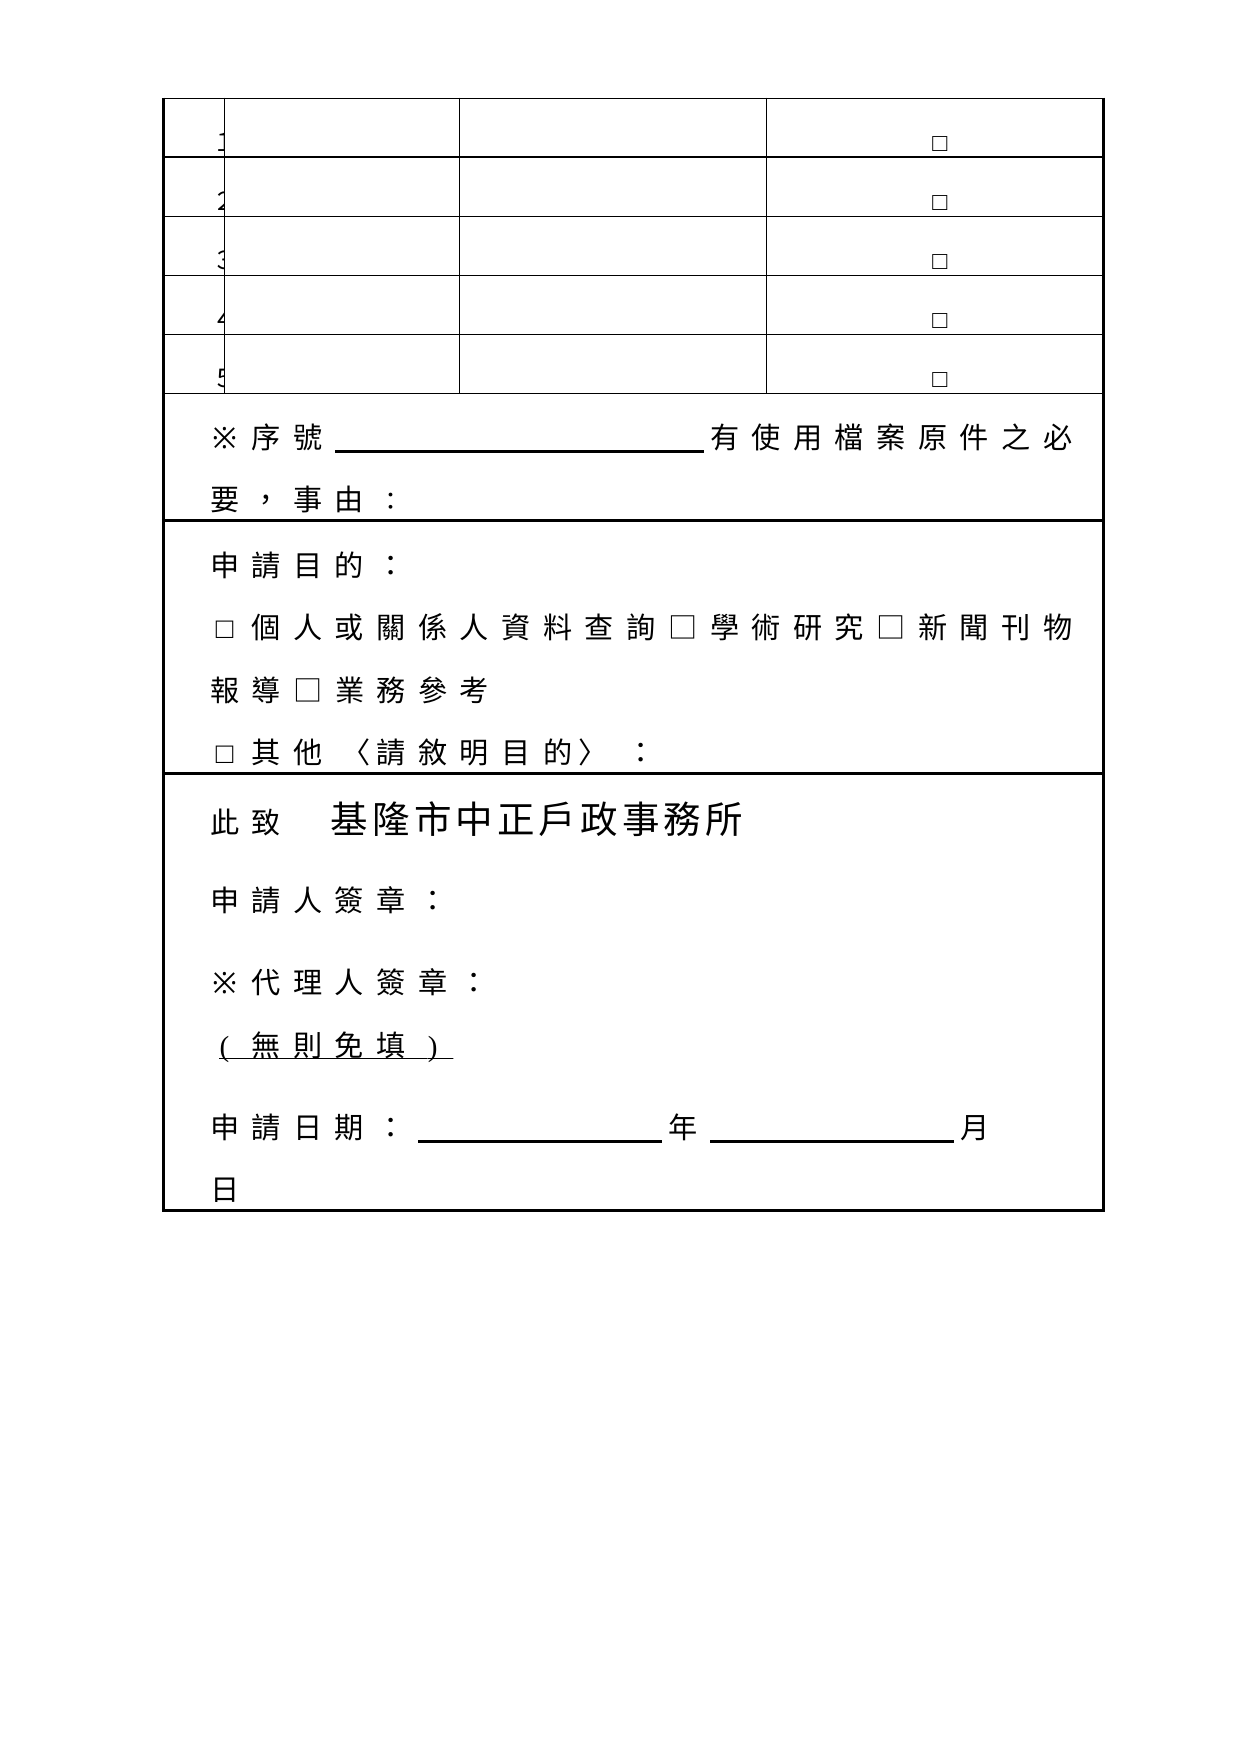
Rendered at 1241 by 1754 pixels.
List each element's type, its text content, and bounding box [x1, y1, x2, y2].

table_cell □ □ [767, 99, 1102, 156]
table_cell ２ [165, 158, 224, 216]
table_cell [460, 158, 766, 216]
table_cell [460, 99, 766, 156]
table_cell １ [165, 99, 224, 156]
table_cell [225, 335, 459, 393]
table_cell □ □ [767, 217, 1102, 274]
table_cell [225, 99, 459, 156]
table_cell □ □ [767, 276, 1102, 334]
table_cell [225, 158, 459, 216]
table_cell [460, 276, 766, 334]
table_cell ３ [165, 217, 224, 274]
table_cell [460, 217, 766, 274]
table_cell ４ [165, 276, 224, 334]
table_cell □ □ [767, 335, 1102, 393]
table_cell □ □ [767, 158, 1102, 216]
table_cell 申請目的： □個人或關係人資料查詢□學術研究□新聞刊物報導□業務參考 □其他〈請敘明目的〉： [165, 522, 1102, 772]
table_cell [460, 335, 766, 393]
table_cell [225, 276, 459, 334]
table_cell ５ [165, 335, 224, 393]
table_cell ※序號 有使用檔案原件之必要，事由： [165, 394, 1102, 519]
table_cell 此致 基隆市中正戶政事務所 申請人簽章： ※代理人簽章： (無則免填) 申請日期： 年 月 日 [165, 775, 1102, 1209]
table_cell [225, 217, 459, 274]
